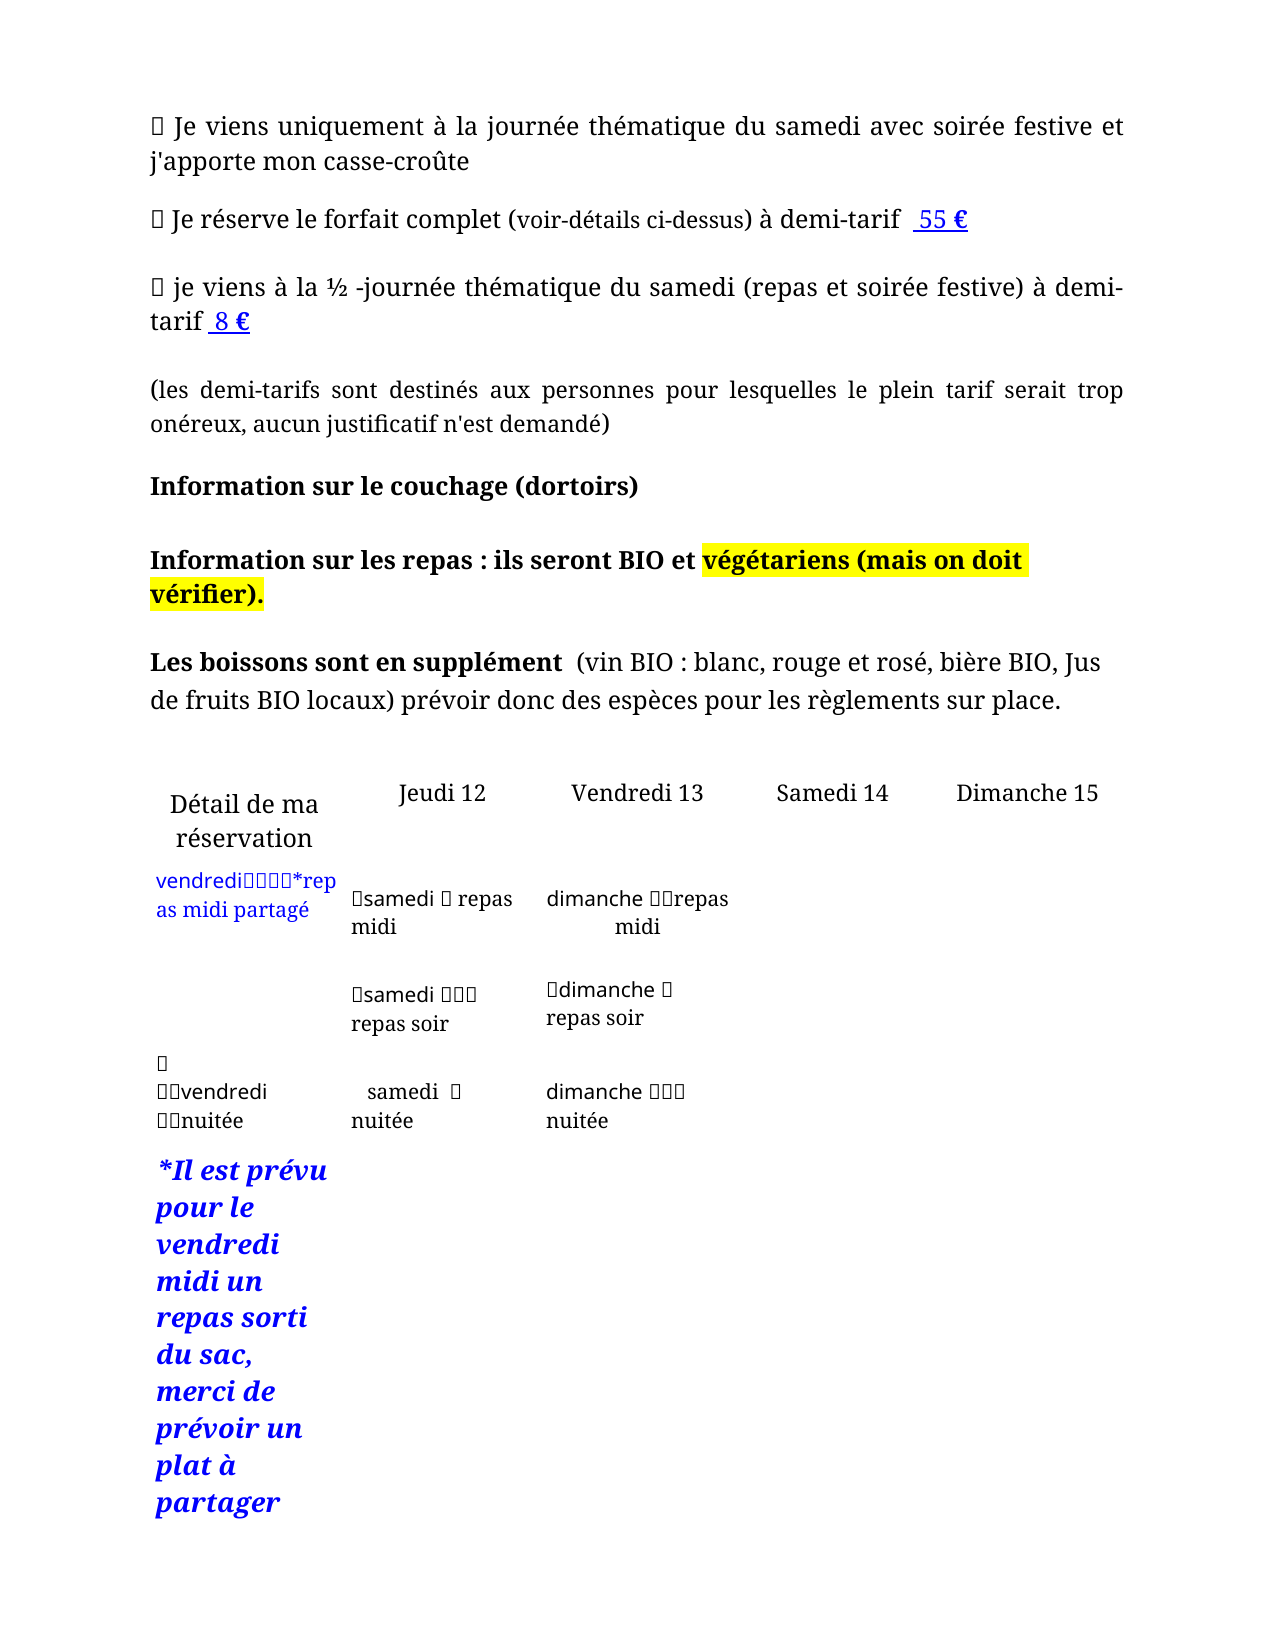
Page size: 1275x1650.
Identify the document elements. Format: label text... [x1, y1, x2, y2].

table_cell [150, 946, 345, 1043]
table_cell [735, 946, 930, 1043]
table_header Détail de ma réservation [150, 757, 345, 861]
table_cell samedi  nuitée [345, 1043, 540, 1140]
table_cell *Il est prévu pour le vendredi midi un repas sorti du sac, merci de prévoir un plat à partager [150, 1140, 345, 1526]
table_cell dimanche  repas soir [540, 946, 735, 1043]
table_cell samedi  repas soir [345, 946, 540, 1043]
text Information sur les repas : ils seront BIO et végétariens (mais on doit vérifier). [150, 543, 1125, 611]
table_cell samedi  repas midi [345, 861, 540, 946]
text  Je viens uniquement à la journée thématique du samedi avec soirée festive et j'apporte mon casse-croûte [150, 109, 1125, 177]
text  je viens à la ½ -journée thématique du samedi (repas et soirée festive) à demi-tarif 8 € [150, 269, 1125, 337]
table_cell [735, 1043, 930, 1140]
text (les demi-tarifs sont destinés aux personnes pour lesquelles le plein tarif serait trop onéreux, aucun justificatif n'est demandé) [150, 372, 1125, 440]
text Les boissons sont en supplément (vin BIO : blanc, rouge et rosé, bière BIO, Jus de fruits BIO locaux) prévoir donc des espèces pour les règlements sur place. [150, 645, 1125, 717]
table_header Vendredi 13 [540, 757, 735, 861]
text Information sur le couchage (dortoirs) [150, 468, 1125, 502]
table_cell dimanche  nuitée [540, 1043, 735, 1140]
table_header Dimanche 15 [930, 757, 1125, 861]
table_header Jeudi 12 [345, 757, 540, 861]
table_header Samedi 14 [735, 757, 930, 861]
table_cell dimanche repas midi [540, 861, 735, 946]
text  Je réserve le forfait complet (voir-détails ci-dessus) à demi-tarif 55 € [150, 201, 1125, 235]
table_cell  vendredi nuitée [150, 1043, 345, 1140]
table_cell vendredi*repas midi partagé [150, 861, 345, 946]
